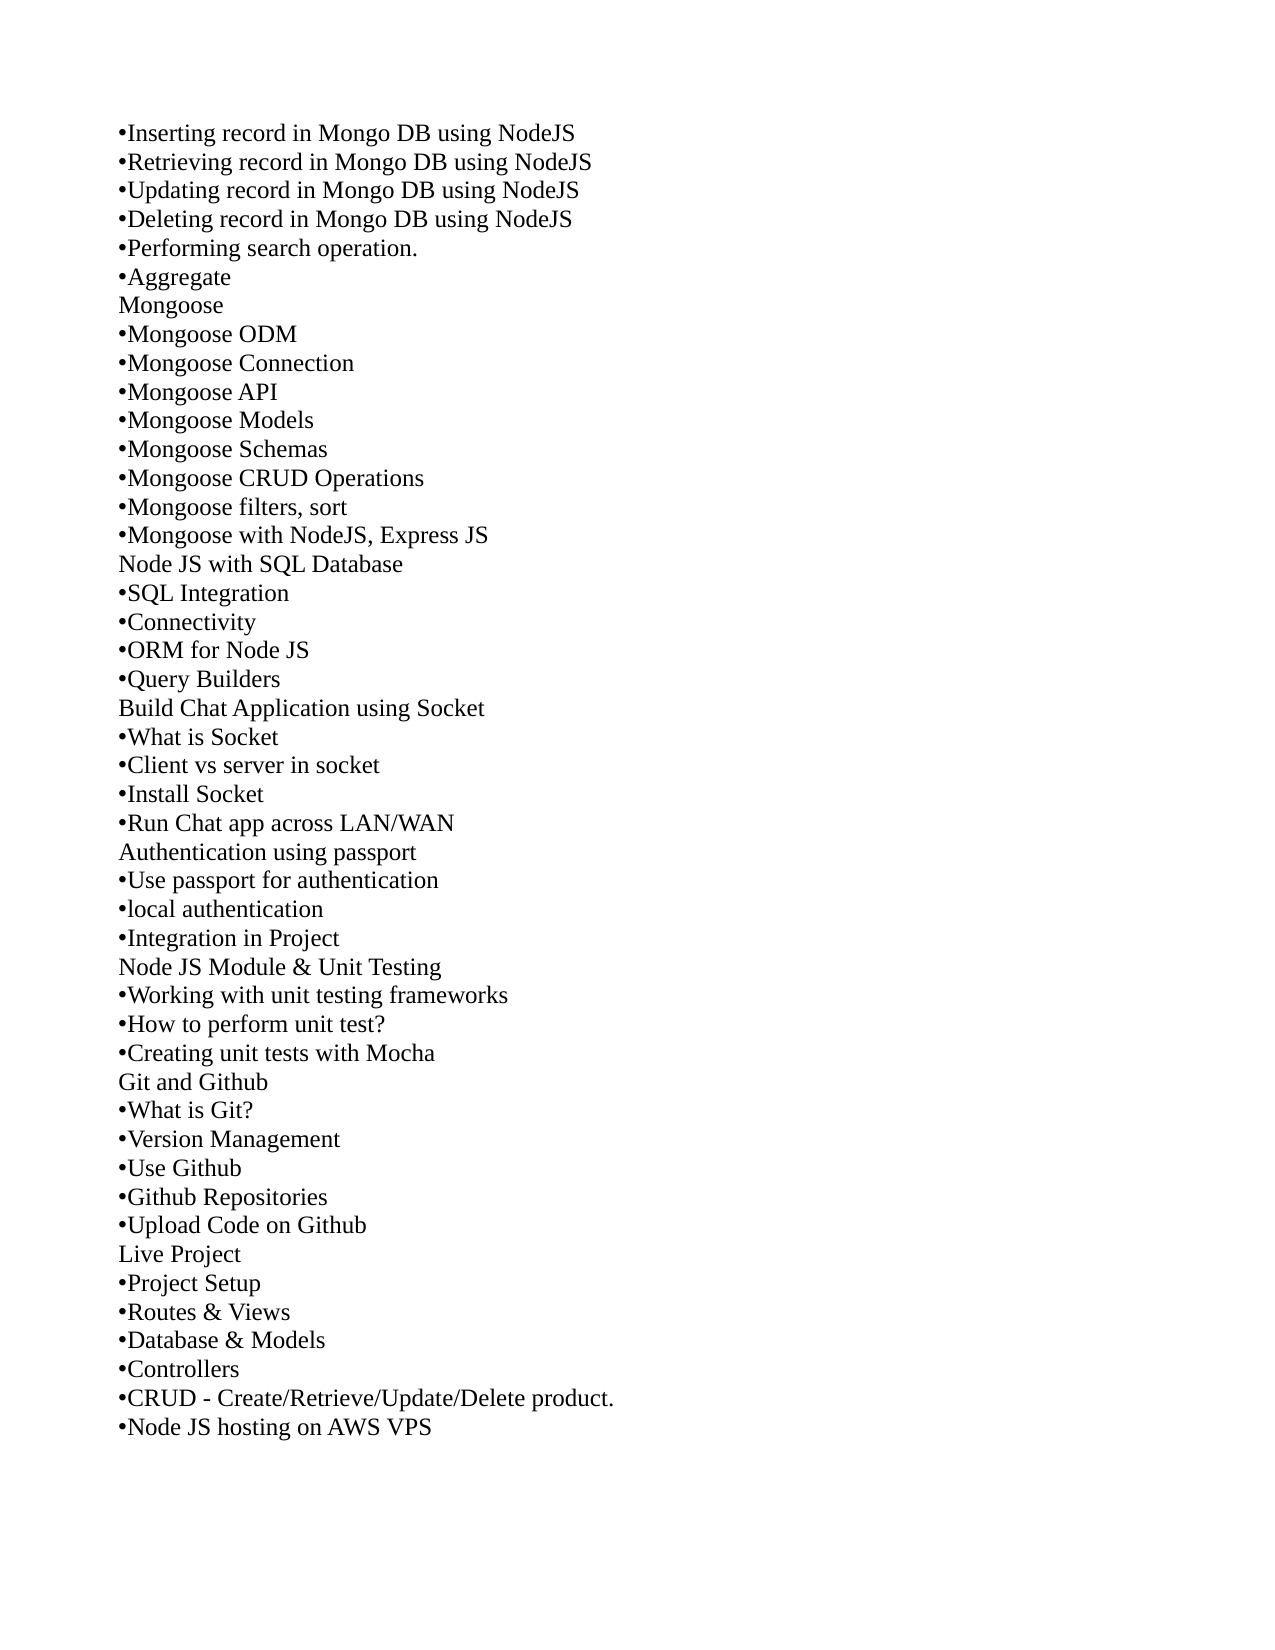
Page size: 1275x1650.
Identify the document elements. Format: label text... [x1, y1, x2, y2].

list Version Management [118, 1124, 1157, 1153]
list Controllers [118, 1354, 1157, 1383]
list Upload Code on Github [118, 1211, 1157, 1239]
list Query Builders [118, 664, 1157, 693]
list ORM for Node JS [118, 636, 1157, 664]
list Mongoose Connection [118, 348, 1157, 377]
list Use Github [118, 1153, 1157, 1182]
list Inserting record in Mongo DB using NodeJS [118, 118, 1157, 147]
text Node JS Module & Unit Testing [118, 952, 1157, 981]
list CRUD - Create/Retrieve/Update/Delete product. [118, 1383, 1157, 1412]
list Use passport for authentication [118, 866, 1157, 894]
list Routes & Views [118, 1297, 1157, 1326]
list Github Repositories [118, 1182, 1157, 1211]
list Aggregate [118, 262, 1157, 291]
list Mongoose Schemas [118, 434, 1157, 463]
list Updating record in Mongo DB using NodeJS [118, 176, 1157, 204]
list Deleting record in Mongo DB using NodeJS [118, 204, 1157, 233]
list Mongoose with NodeJS, Express JS [118, 521, 1157, 549]
list Creating unit tests with Mocha [118, 1038, 1157, 1067]
list Project Setup [118, 1268, 1157, 1297]
list Mongoose ODM [118, 319, 1157, 348]
list Retrieving record in Mongo DB using NodeJS [118, 147, 1157, 176]
list Database & Models [118, 1326, 1157, 1354]
list Working with unit testing frameworks [118, 981, 1157, 1009]
list How to perform unit test? [118, 1009, 1157, 1038]
text Authentication using passport [118, 837, 1157, 866]
list Run Chat app across LAN/WAN [118, 808, 1157, 837]
text Mongoose [118, 291, 1157, 319]
list Mongoose filters, sort [118, 492, 1157, 521]
text Live Project [118, 1239, 1157, 1268]
text Git and Github [118, 1067, 1157, 1096]
list Connectivity [118, 607, 1157, 636]
text Node JS with SQL Database [118, 549, 1157, 578]
list SQL Integration [118, 578, 1157, 607]
text Build Chat Application using Socket [118, 693, 1157, 722]
list local authentication [118, 894, 1157, 923]
list Mongoose CRUD Operations [118, 463, 1157, 492]
list What is Git? [118, 1096, 1157, 1124]
list Client vs server in socket [118, 751, 1157, 779]
list Performing search operation. [118, 233, 1157, 262]
list Mongoose API [118, 377, 1157, 406]
list Install Socket [118, 779, 1157, 808]
list What is Socket [118, 722, 1157, 751]
list Node JS hosting on AWS VPS [118, 1412, 1157, 1441]
list Mongoose Models [118, 406, 1157, 434]
list Integration in Project [118, 923, 1157, 952]
